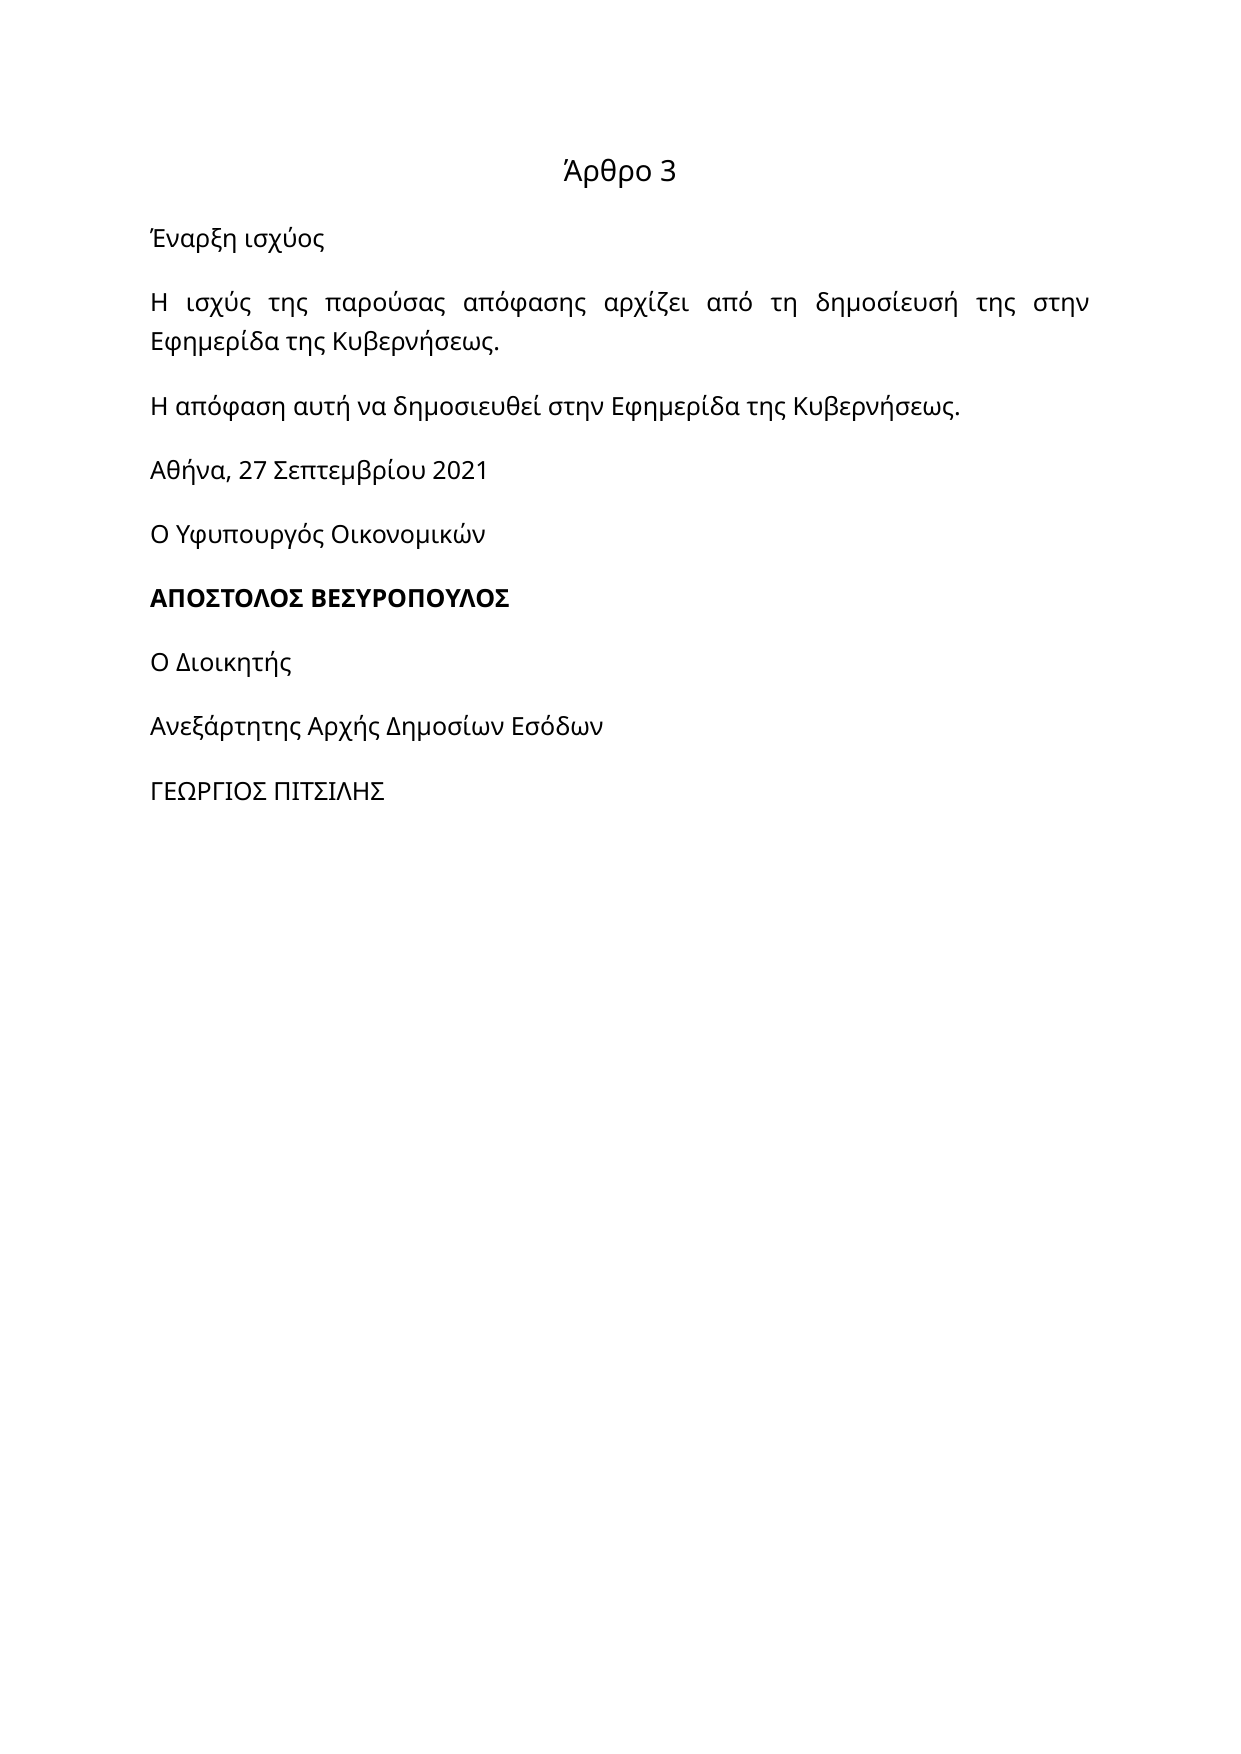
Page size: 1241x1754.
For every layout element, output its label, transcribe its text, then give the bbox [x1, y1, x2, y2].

text Ο Υφυπουργός Οικονομικών [150, 516, 1090, 551]
text ΑΠΟΣΤΟΛΟΣ ΒΕΣΥΡΟΠΟΥΛΟΣ [150, 581, 1090, 615]
text Ο Διοικητής [150, 645, 1090, 679]
text Αθήνα, 27 Σεπτεμβρίου 2021 [150, 452, 1090, 486]
text Η απόφαση αυτή να δημοσιευθεί στην Εφημερίδα της Κυβερνήσεως. [150, 388, 1090, 422]
text Έναρξη ισχύος [150, 221, 1090, 255]
subtitle Άρθρο 3 [150, 150, 1090, 190]
text ΓΕΩΡΓΙΟΣ ΠΙΤΣΙΛΗΣ [150, 773, 1090, 807]
text Ανεξάρτητης Αρχής Δημοσίων Εσόδων [150, 709, 1090, 743]
text Η ισχύς της παρούσας απόφασης αρχίζει από τη δημοσίευσή της στην Εφημερίδα της Κυβερνήσεως. [150, 285, 1090, 358]
